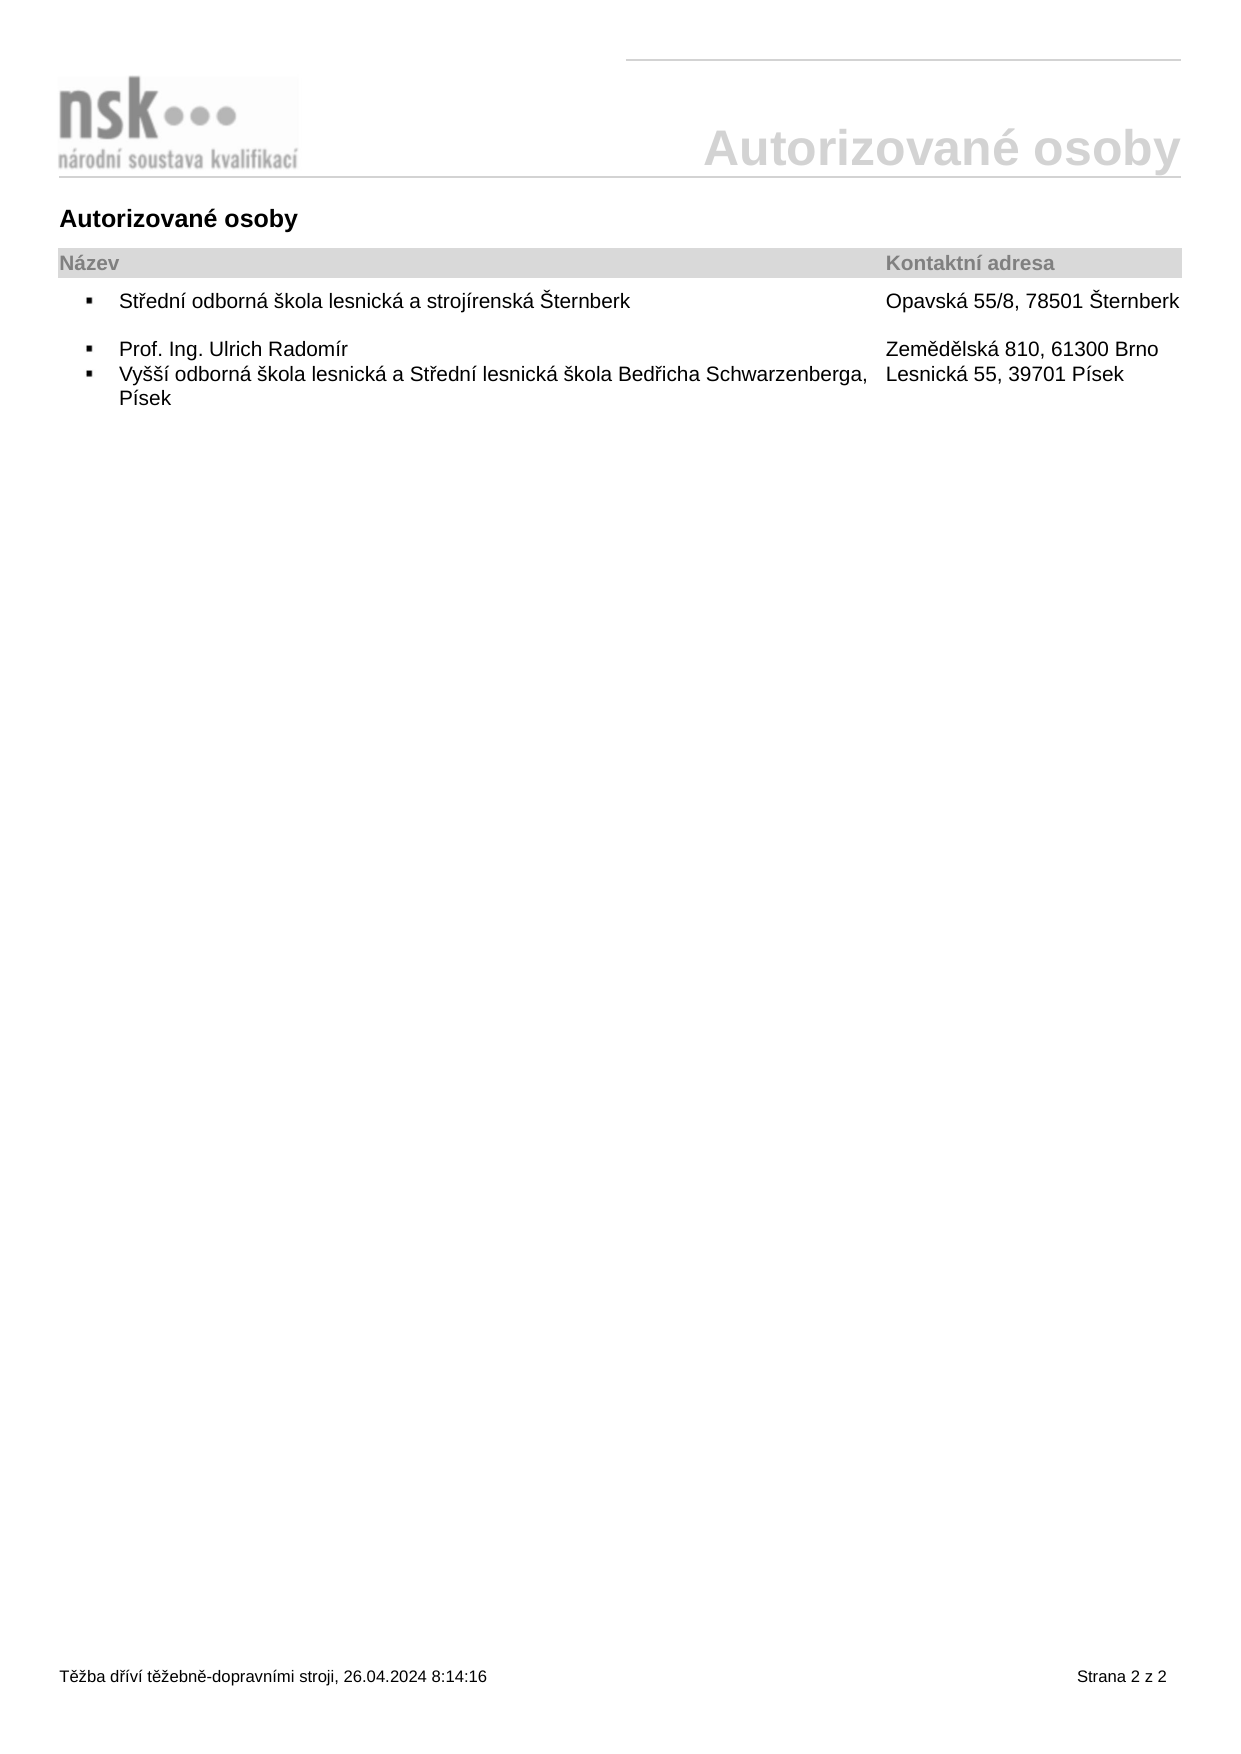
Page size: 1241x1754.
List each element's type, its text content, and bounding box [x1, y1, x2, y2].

table_cell [626, 410, 860, 710]
table_cell [59, 236, 119, 248]
table_cell [860, 1310, 886, 1484]
picture [59, 362, 119, 386]
table_cell [626, 1484, 860, 1658]
table_cell [860, 278, 886, 289]
table_cell [626, 1010, 860, 1310]
table_cell Vyšší odborná škola lesnická a Střední lesnická škola Bedřicha Schwarzenberga, Písek [119, 362, 886, 410]
table_cell [1167, 194, 1181, 200]
table_cell [886, 410, 1167, 710]
table_cell [59, 1310, 119, 1484]
table_cell [626, 710, 860, 1010]
table_cell [618, 194, 626, 200]
table_cell [119, 236, 481, 248]
table_cell [119, 710, 481, 1010]
table_cell [626, 1310, 860, 1484]
table_cell [886, 1484, 1167, 1658]
table_cell [860, 410, 886, 710]
table_cell [1167, 1658, 1181, 1694]
table_cell [119, 171, 481, 176]
picture [59, 288, 119, 313]
table_cell [119, 314, 481, 337]
picture [59, 336, 119, 361]
table_cell [1167, 710, 1181, 1010]
table_cell [886, 194, 1167, 200]
table_cell [481, 1010, 617, 1310]
table_cell Autorizované osoby [59, 200, 1181, 236]
table_cell [860, 1484, 886, 1658]
table_cell [886, 386, 1167, 410]
table_cell Těžba dříví těžebně-dopravními stroji, 26.04.2024 8:14:16 [59, 1658, 860, 1694]
table_cell Prof. Ing. Ulrich Radomír [119, 337, 886, 362]
table_cell [619, 59, 626, 170]
table_cell [119, 278, 481, 289]
table_cell [886, 236, 1167, 248]
table_cell [1167, 386, 1181, 410]
table_cell [119, 194, 481, 200]
table_cell [481, 236, 617, 248]
table_cell [59, 178, 1181, 194]
table_cell [119, 1310, 481, 1484]
table_cell [618, 1310, 626, 1484]
table_cell [860, 194, 886, 200]
table_cell [618, 410, 626, 710]
table_cell [860, 314, 886, 337]
table_cell [1167, 1484, 1181, 1658]
table_cell [1167, 1310, 1181, 1484]
table_cell Lesnická 55, 39701 Písek [886, 362, 1181, 386]
table_cell [618, 710, 626, 1010]
table_cell Autorizované osoby [626, 61, 1181, 176]
table_cell [886, 278, 1167, 289]
table_cell [618, 1484, 626, 1658]
table_cell [886, 1310, 1167, 1484]
table_cell [618, 314, 626, 337]
table_cell [59, 1010, 119, 1310]
table_cell [860, 710, 886, 1010]
table_cell [626, 278, 860, 289]
table_cell Opavská 55/8, 78501 Šternberk [886, 289, 1181, 337]
table_cell [886, 710, 1167, 1010]
table_cell [481, 1484, 617, 1658]
table_cell [1167, 278, 1181, 289]
table_cell [626, 194, 860, 200]
table_cell [59, 171, 119, 176]
table_cell [618, 236, 626, 248]
table_cell [59, 710, 119, 1010]
table_cell [59, 410, 119, 710]
table_cell Kontaktní adresa [886, 250, 1180, 277]
table_cell [481, 194, 617, 200]
picture [57, 59, 619, 171]
table_cell [886, 1010, 1167, 1310]
table_cell [481, 710, 617, 1010]
table_cell [59, 386, 119, 410]
table_cell [618, 278, 626, 289]
table_cell [119, 1484, 481, 1658]
table_cell [59, 278, 119, 288]
table_cell [481, 314, 617, 337]
table_cell [1167, 410, 1181, 710]
table_cell Zemědělská 810, 61300 Brno [886, 337, 1181, 362]
table_cell [59, 194, 119, 200]
table_cell [1167, 236, 1181, 248]
table_cell [860, 236, 886, 248]
table_cell Strana 2 z 2 [860, 1658, 1167, 1694]
table_cell [59, 314, 119, 336]
table_cell Název [60, 250, 885, 277]
table_cell [626, 236, 860, 248]
table_cell [481, 171, 617, 176]
table_cell [481, 278, 617, 289]
table_cell [119, 410, 481, 710]
table_cell [119, 1010, 481, 1310]
table_cell [481, 1310, 617, 1484]
table_cell [618, 170, 626, 176]
table_cell [59, 1484, 119, 1658]
table_cell [626, 314, 860, 337]
table_cell Střední odborná škola lesnická a strojírenská Šternberk [119, 289, 886, 314]
table_cell [481, 410, 617, 710]
table_cell [1167, 1010, 1181, 1310]
table_cell [618, 1010, 626, 1310]
table_cell [860, 1010, 886, 1310]
